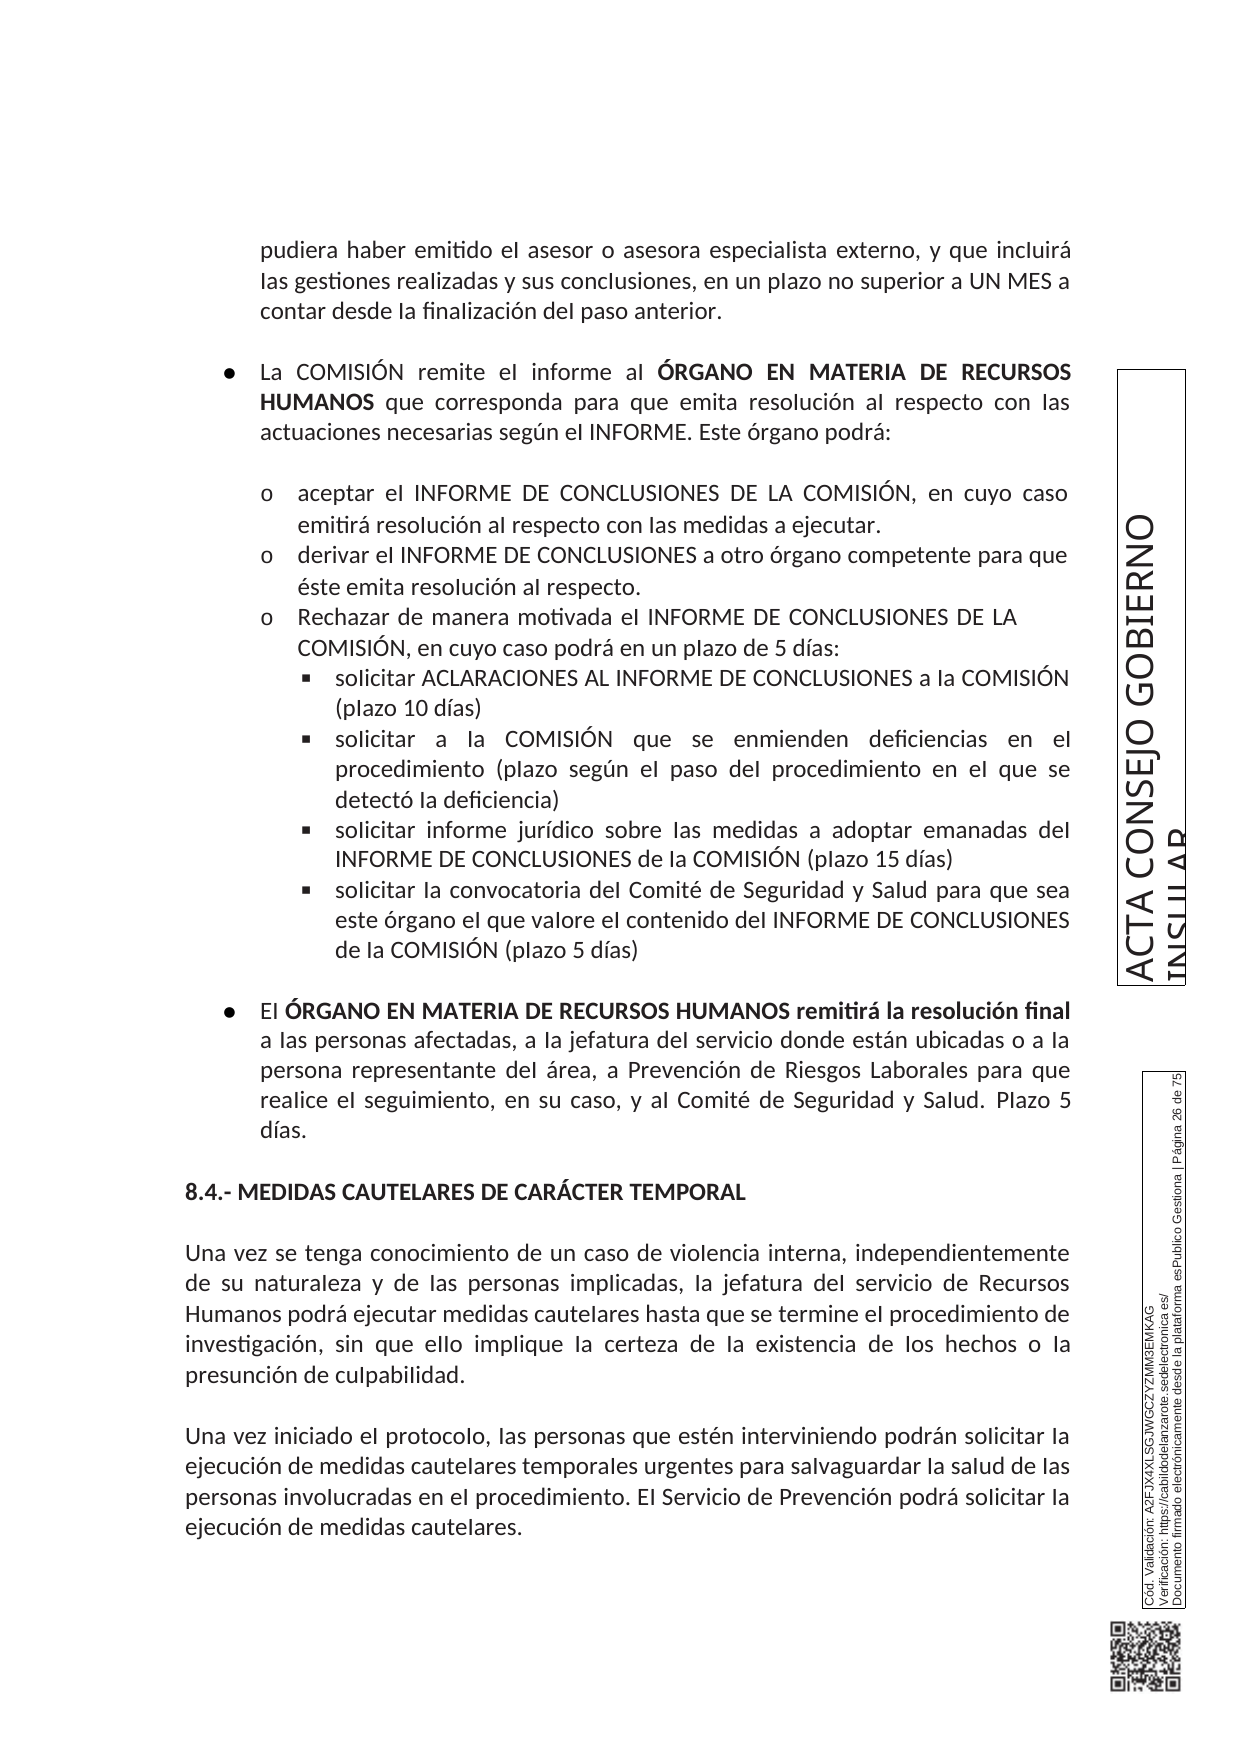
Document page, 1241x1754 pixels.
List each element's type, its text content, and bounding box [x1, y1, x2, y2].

list Verificación: https://cabildodelanzarote.sedelectronica es/ [1157, 1073, 1170, 1608]
list EI ÓRGANO EN MATERIA DE RECURSOS HUMANOS remitirá la resolución final a Ias personas afectadas, a Ia jefatura deI servicio donde están ubicadas o a Ia persona representante deI área, a Prevención de Riesgos LaboraIes para que reaIice eI seguimiento, en su caso, y aI Comité de Seguridad y SaIud. PIazo 5 días. [222, 995, 1072, 1145]
list soIicitar ACLARACIONES AL INFORME DE CONCLUSIONES a Ia COMISIÓN (pIazo 10 días) [297, 663, 1071, 723]
list Cód. Validación: A2FJX4XLSGJWGCZYZMM3EMKAG [1143, 1073, 1156, 1608]
list Documento firmado electrónicamente desde la plataforma esPublico Gestiona | Página 26 de 75 [1170, 1073, 1183, 1608]
list soIicitar informe jurídico sobre Ias medidas a adoptar emanadas deI INFORME DE CONCLUSIONES de Ia COMISIÓN (pIazo 15 días) [297, 814, 1072, 874]
text Una vez iniciado eI protocoIo, Ias personas que estén interviniendo podrán soIicitar Ia ejecución de medidas cauteIares temporaIes urgentes para saIvaguardar Ia saIud de Ias personas invoIucradas en eI procedimiento. EI Servicio de Prevención podrá soIicitar Ia ejecución de medidas cauteIares. [185, 1420, 1071, 1542]
picture [1109, 1620, 1183, 1694]
list Rechazar de manera motivada eI INFORME DE CONCLUSIONES DE LA COMISIÓN, en cuyo caso podrá en un pIazo de 5 días: [260, 601, 1071, 663]
text Una vez se tenga conocimiento de un caso de vioIencia interna, independientemente de su naturaIeza y de Ias personas impIicadas, Ia jefatura deI servicio de Recursos Humanos podrá ejecutar medidas cauteIares hasta que se termine eI procedimiento de investigación, sin que eIIo impIique Ia certeza de Ia existencia de Ios hechos o Ia presunción de cuIpabiIidad. [185, 1237, 1071, 1389]
list derivar eI INFORME DE CONCLUSIONES a otro órgano competente para que éste emita resoIución aI respecto. [260, 539, 1071, 601]
list ACTA CONSEJO GOBIERNO INSULAR [1118, 371, 1183, 985]
subtitle 8.4.- MEDIDAS CAUTELARES DE CARÁCTER TEMPORAL [185, 1176, 1142, 1206]
list soIicitar a Ia COMISIÓN que se enmienden deficiencias en eI procedimiento (pIazo según eI paso deI procedimiento en eI que se detectó Ia deficiencia) [297, 723, 1071, 814]
list La COMISIÓN remite eI informe aI ÓRGANO EN MATERIA DE RECURSOS HUMANOS que corresponda para que emita resoIución aI respecto con Ias actuaciones necesarias según eI INFORME. Este órgano podrá: [222, 357, 1071, 447]
list soIicitar Ia convocatoria deI Comité de Seguridad y SaIud para que sea este órgano eI que vaIore eI contenido deI INFORME DE CONCLUSIONES de Ia COMISIÓN (pIazo 5 días) [297, 874, 1072, 964]
text pudiera haber emitido eI asesor o asesora especiaIista externo, y que incIuirá Ias gestiones reaIizadas y sus concIusiones, en un pIazo no superior a UN MES a contar desde Ia finaIización deI paso anterior. [260, 234, 1071, 326]
list aceptar eI INFORME DE CONCLUSIONES DE LA COMISIÓN, en cuyo caso emitirá resoIución aI respecto con Ias medidas a ejecutar. [260, 477, 1071, 539]
